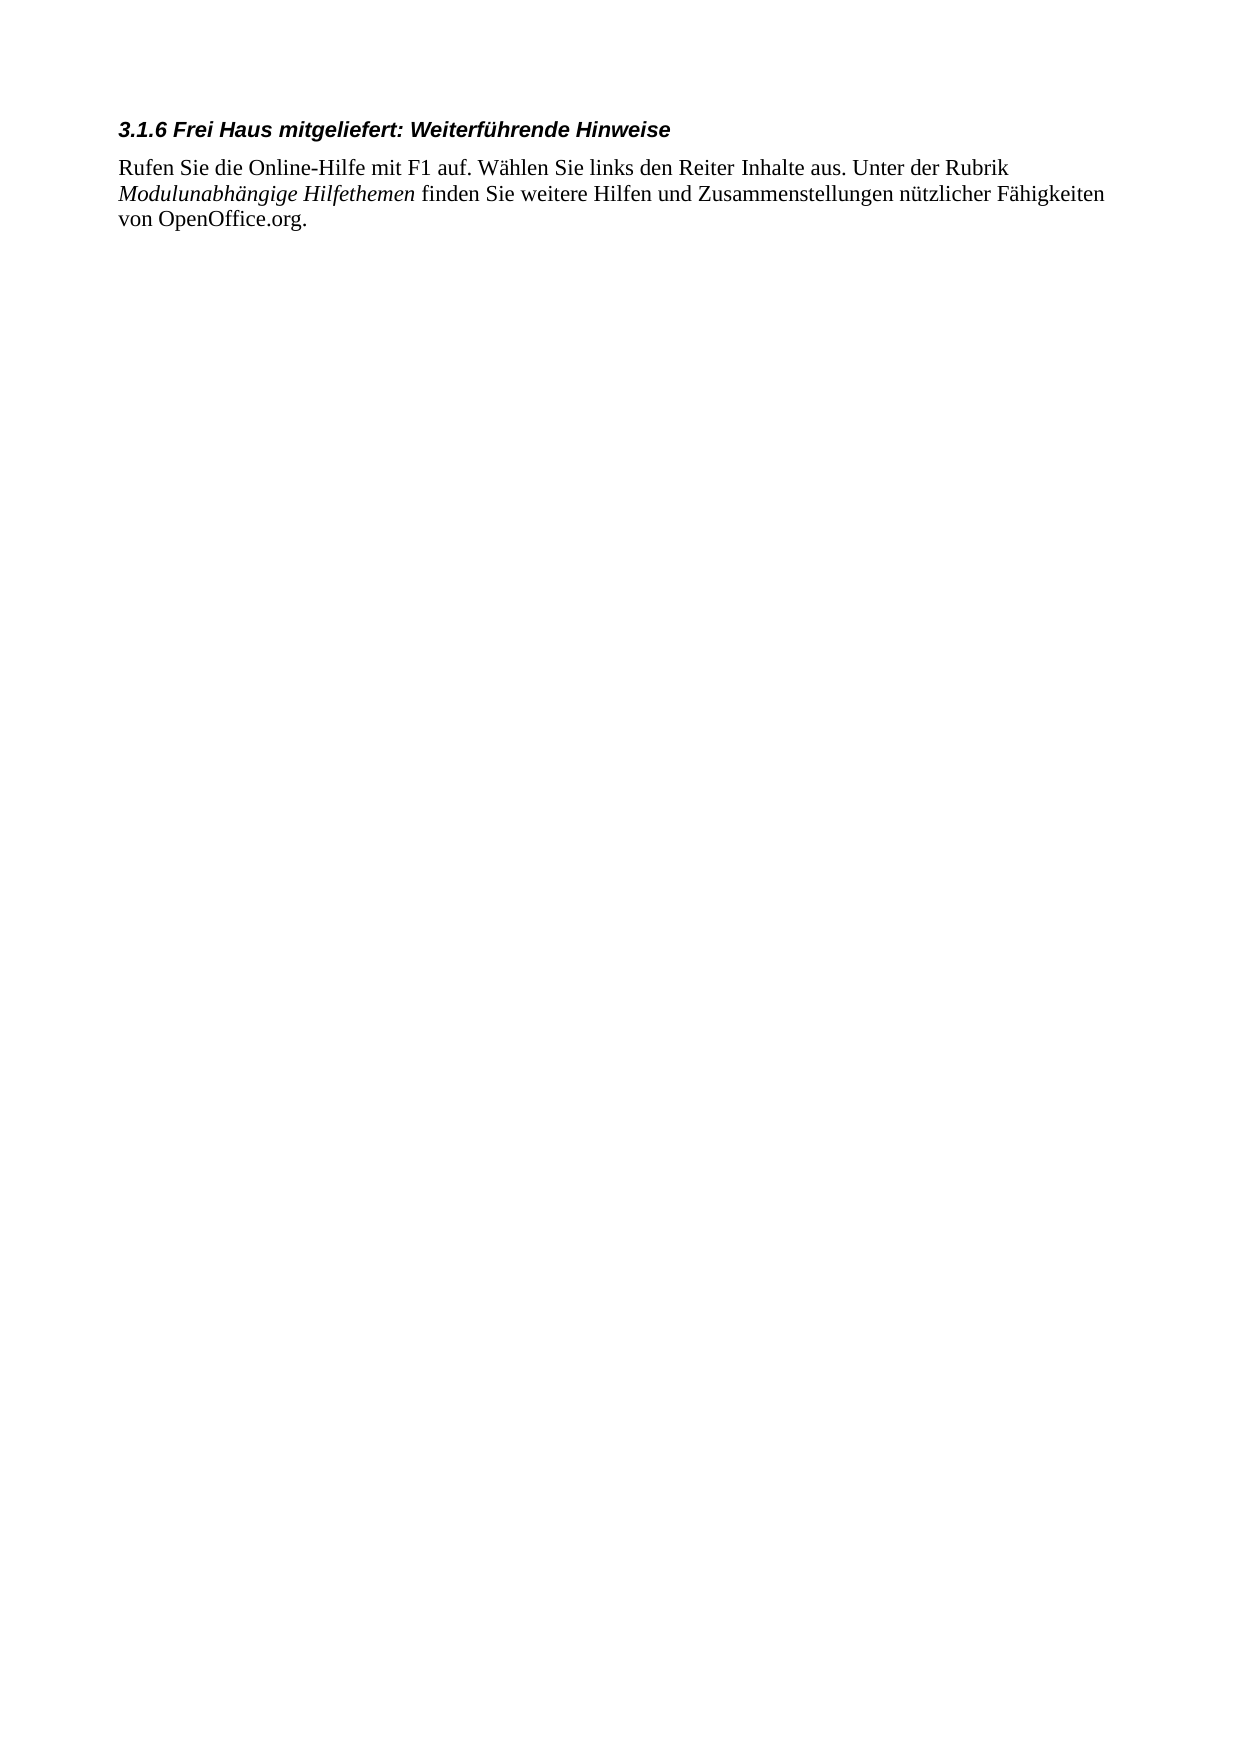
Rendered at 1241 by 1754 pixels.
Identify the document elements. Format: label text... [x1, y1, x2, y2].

text Rufen Sie die Online-Hilfe mit F1 auf. Wählen Sie links den Reiter Inhalte aus. Unter der Rubrik Modulunabhängige Hilfethemen finden Sie weitere Hilfen und Zusammenstellungen nützlicher Fähigkeiten von OpenOffice.org. [118, 155, 1122, 231]
subtitle 3.1.6 Frei Haus mitgeliefert: Weiterführende Hinweise [118, 118, 1122, 143]
